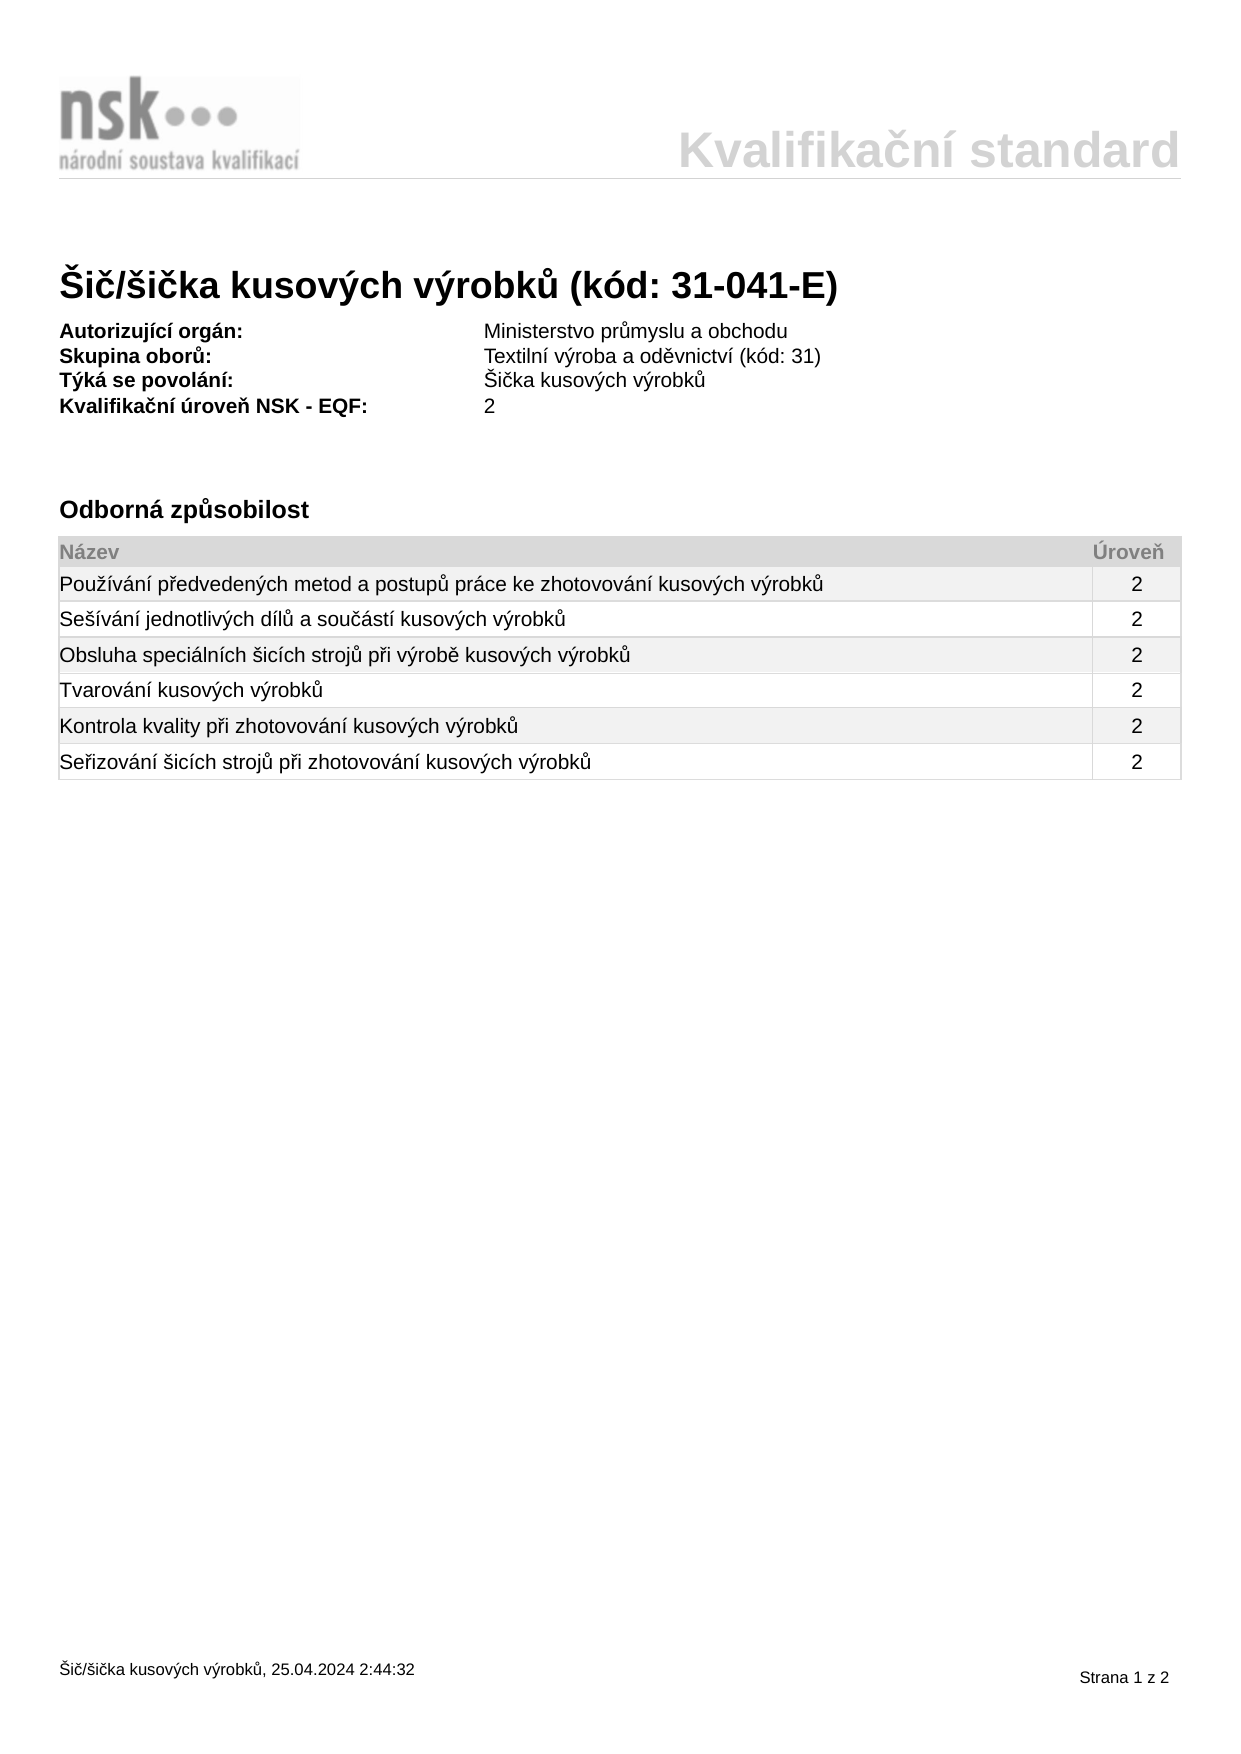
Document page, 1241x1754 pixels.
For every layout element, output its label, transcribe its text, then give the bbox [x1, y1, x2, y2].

table_cell Ministerstvo průmyslu a obchodu [484, 319, 1181, 344]
table_cell [59, 307, 483, 319]
table_cell [862, 196, 1093, 224]
table_cell [862, 780, 1093, 1079]
table_cell [1169, 418, 1181, 489]
table_cell [620, 307, 626, 319]
table_cell [1169, 1660, 1181, 1696]
table_cell Šič/šička kusových výrobků (kód: 31-041-E) [59, 224, 1181, 307]
table_cell [1169, 780, 1181, 1079]
table_cell Týká se povolání: [59, 368, 483, 392]
table_cell [1169, 307, 1181, 319]
table_cell [862, 524, 1093, 536]
table_cell Šička kusových výrobků [484, 368, 1181, 393]
table_cell [59, 179, 1181, 196]
table_cell [59, 1370, 483, 1659]
table_cell [1169, 196, 1181, 224]
table_cell [484, 418, 620, 489]
table_cell [484, 780, 620, 1079]
table_cell [626, 1079, 862, 1370]
table_cell [59, 196, 483, 224]
table_cell [1093, 307, 1169, 319]
table_cell [59, 1079, 483, 1370]
table_cell [59, 172, 483, 178]
table_cell [1093, 418, 1169, 489]
table_cell [1093, 196, 1169, 224]
table_cell [626, 196, 862, 224]
table_cell [1093, 1370, 1169, 1659]
table_cell [484, 196, 620, 224]
table_cell [1169, 1370, 1181, 1659]
table_cell [620, 780, 626, 1079]
table_header [621, 59, 626, 172]
table_cell [862, 307, 1093, 319]
table_cell Tvarování kusových výrobků [60, 674, 1092, 707]
table_cell Kontrola kvality při zhotovování kusových výrobků [60, 708, 1092, 743]
table_cell Autorizující orgán: [59, 319, 483, 343]
table_cell [484, 524, 620, 536]
table_cell Šič/šička kusových výrobků, 25.04.2024 2:44:32 [59, 1660, 862, 1696]
table_header Kvalifikační standard [626, 59, 1181, 178]
table_cell Používání předvedených metod a postupů práce ke zhotovování kusových výrobků [60, 567, 1092, 600]
table_cell [1093, 524, 1169, 536]
table_cell [626, 780, 862, 1079]
table_cell [626, 1370, 862, 1659]
table_cell [1169, 524, 1181, 536]
table_cell Úroveň [1093, 537, 1180, 566]
table_cell Název [60, 537, 1092, 566]
table_cell [620, 1079, 626, 1370]
table_cell [484, 1079, 620, 1370]
table_cell Odborná způsobilost [59, 489, 1181, 524]
table_cell Seřizování šicích strojů při zhotovování kusových výrobků [60, 744, 1092, 779]
table_cell Strana 1 z 2 [862, 1660, 1169, 1696]
table_cell [862, 418, 1093, 489]
table_cell [59, 780, 483, 1079]
table_cell [1093, 780, 1169, 1079]
table_cell [59, 524, 483, 536]
table_cell 2 [1093, 602, 1180, 636]
picture [58, 59, 621, 172]
table_cell 2 [1093, 567, 1180, 600]
table_cell [59, 418, 483, 489]
table_cell Kvalifikační úroveň NSK - EQF: [59, 394, 483, 417]
table_cell [626, 307, 862, 319]
table_cell [620, 1370, 626, 1659]
table_cell [626, 524, 862, 536]
table_cell 2 [484, 394, 1181, 417]
table_cell 2 [1093, 708, 1180, 743]
table_cell Textilní výroba a oděvnictví (kód: 31) [484, 344, 1181, 368]
table_cell [1169, 1079, 1181, 1370]
table_cell [484, 172, 620, 178]
table_cell [862, 1079, 1093, 1370]
table_cell 2 [1093, 674, 1180, 707]
table_cell [620, 196, 626, 224]
table_cell [484, 307, 620, 319]
table_cell [484, 1370, 620, 1659]
table_cell [620, 418, 626, 489]
table_cell Skupina oborů: [59, 344, 483, 368]
table_cell [862, 1370, 1093, 1659]
table_cell Sešívání jednotlivých dílů a součástí kusových výrobků [60, 602, 1092, 636]
table_cell Obsluha speciálních šicích strojů při výrobě kusových výrobků [60, 638, 1092, 672]
table_cell 2 [1093, 744, 1180, 779]
table_cell 2 [1093, 638, 1180, 672]
table_cell [620, 524, 626, 536]
table_cell [626, 418, 862, 489]
table_cell [1093, 1079, 1169, 1370]
